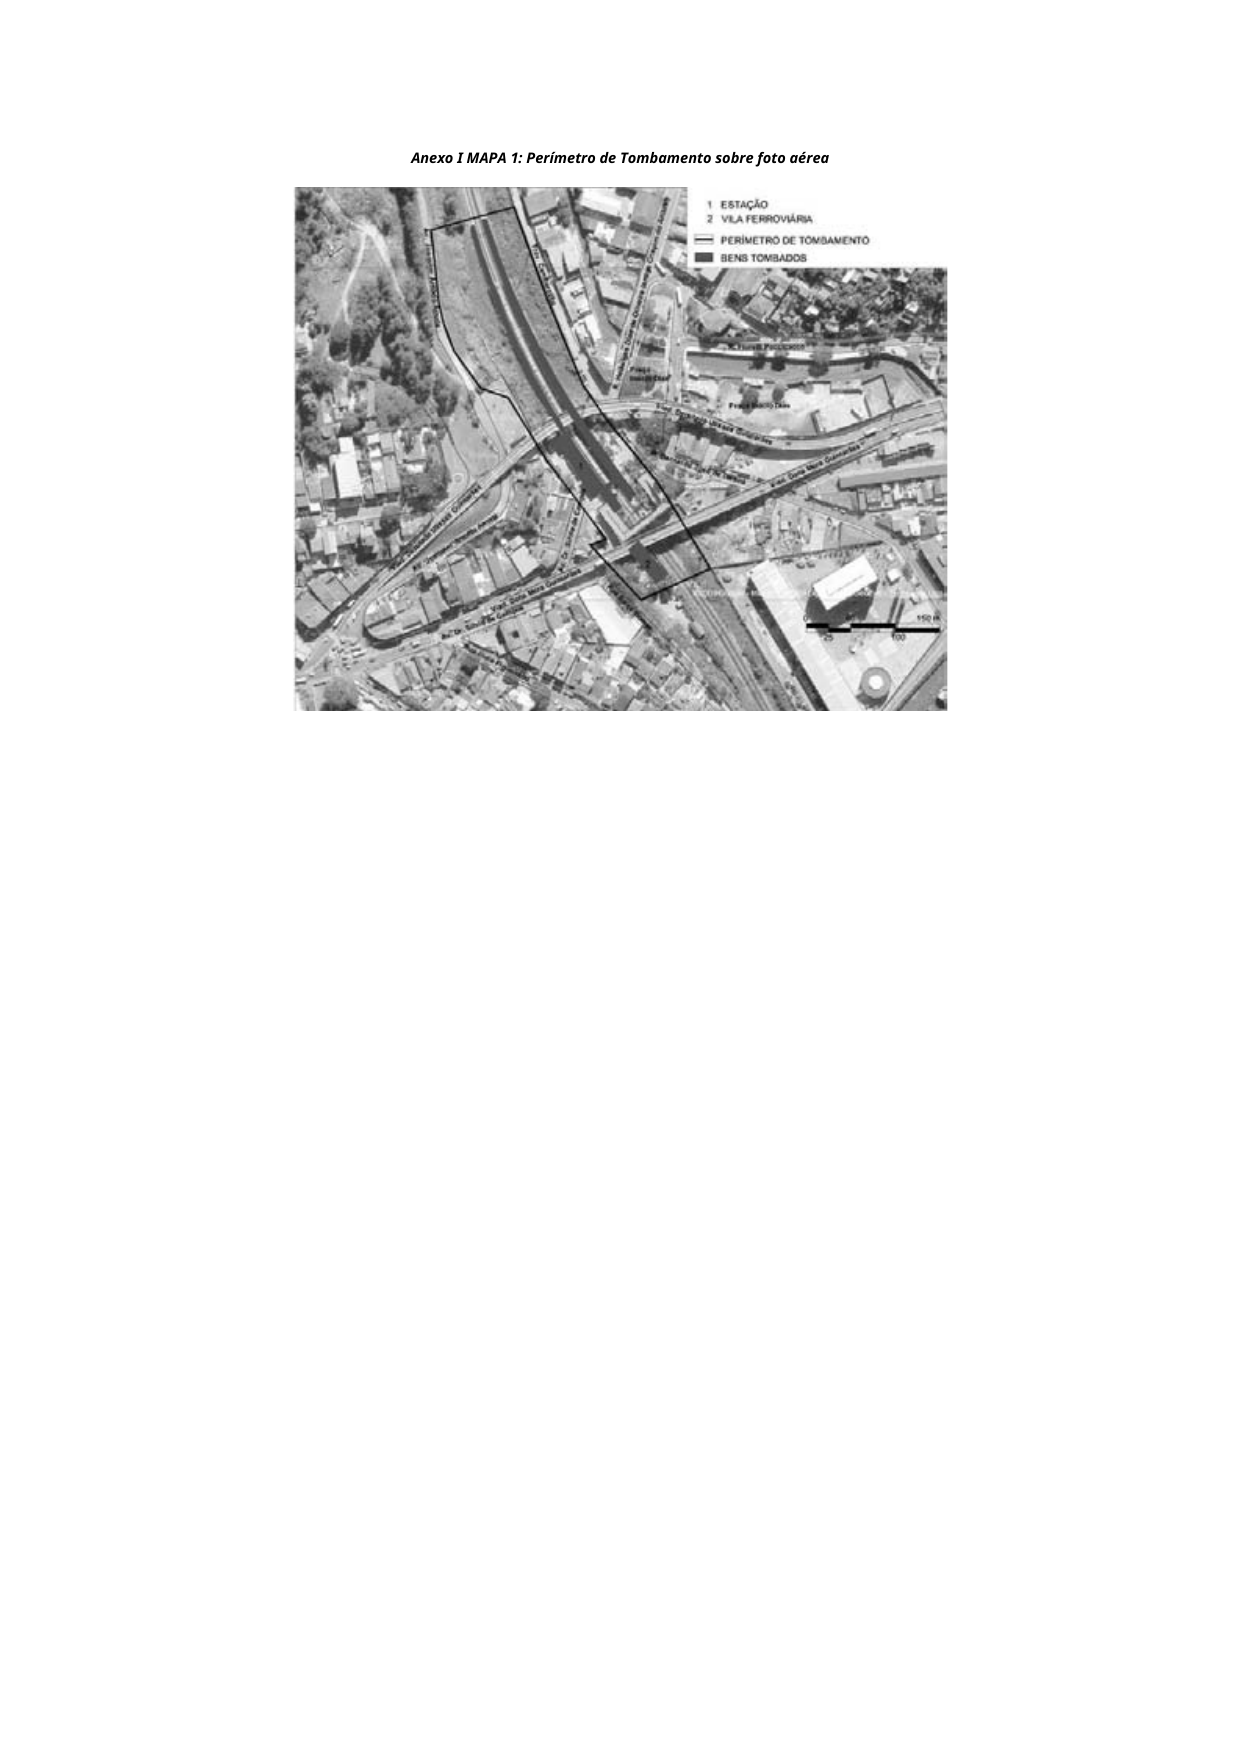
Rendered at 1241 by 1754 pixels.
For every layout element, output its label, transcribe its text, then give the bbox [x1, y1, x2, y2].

text Anexo I MAPA 1: Perímetro de Tombamento sobre foto aérea [177, 148, 1063, 167]
